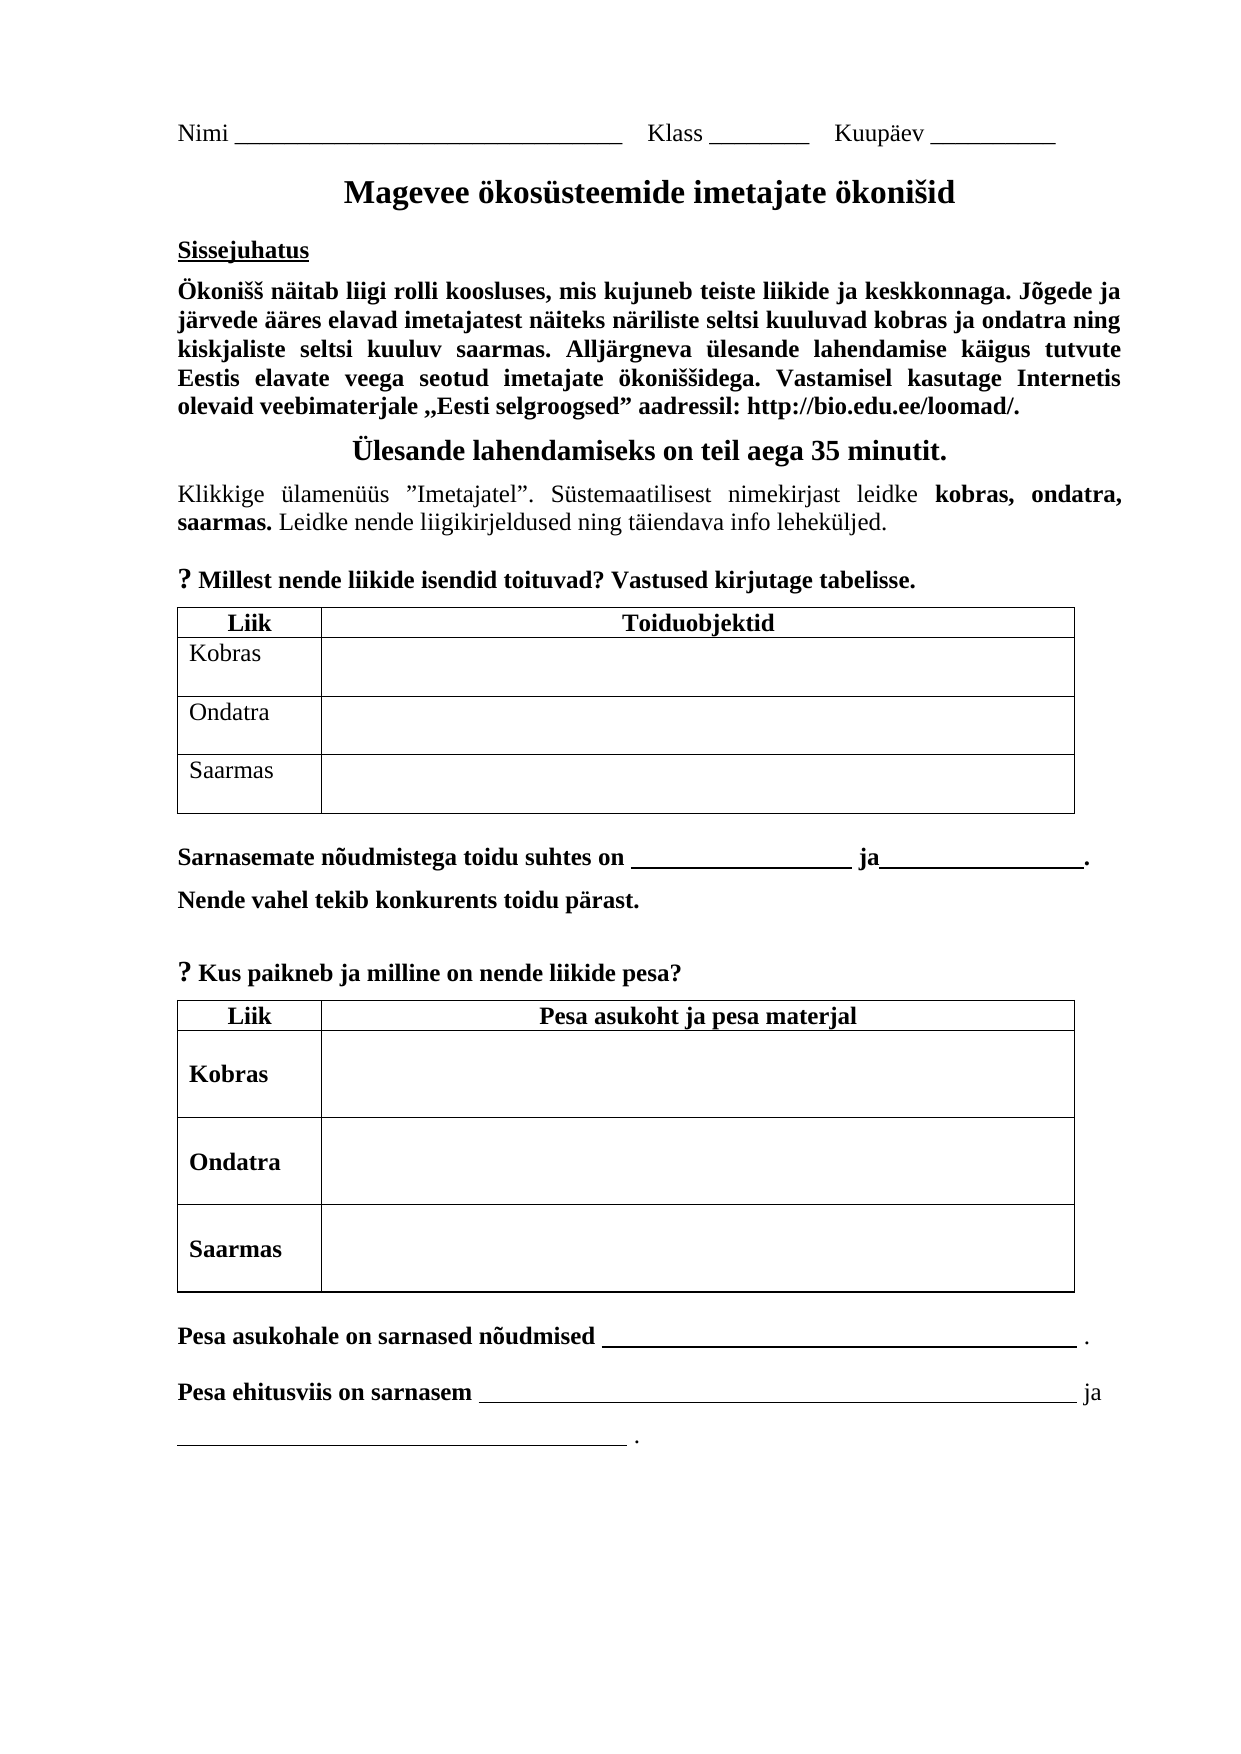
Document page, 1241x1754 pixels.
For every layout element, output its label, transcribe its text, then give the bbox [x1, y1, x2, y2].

text Nimi _______________________________ Klass ________ Kuupäev __________ [177, 118, 1122, 147]
table_header Liik [178, 608, 321, 637]
text Nende vahel tekib konkurents toidu pärast. [177, 886, 1122, 914]
text Pesa asukohale on sarnased nõudmised . [177, 1321, 1122, 1350]
text Ökonišš näitab liigi rolli koosluses, mis kujuneb teiste liikide ja keskkonnaga. Jõgede ja järvede ääres elavad imetajatest näiteks näriliste seltsi kuuluvad kobras ja ondatra ning kiskjaliste seltsi kuuluv saarmas. Alljärgneva ülesande lahendamise käigus tutvute Eestis elavate veega seotud imetajate ökoniššidega. Vastamisel kasutage Internetis olevaid veebimaterjale ,,Eesti selgroogsed” aadressil: http://bio.edu.ee/loomad/. [177, 276, 1122, 420]
table_header Pesa asukoht ja pesa materjal [322, 1001, 1074, 1029]
table_cell Kobras [178, 1031, 321, 1117]
text ? Millest nende liikide isendid toituvad? Vastused kirjutage tabelisse. [177, 561, 1122, 595]
table_cell [322, 638, 1074, 696]
text Pesa ehitusviis on sarnasem ja . [177, 1377, 1122, 1449]
text Ülesande lahendamiseks on teil aega 35 minutit. [177, 433, 1122, 466]
table_cell Saarmas [178, 1205, 321, 1291]
text ? Kus paikneb ja milline on nende liikide pesa? [177, 954, 1122, 987]
text Sarnasemate nõudmistega toidu suhtes on ja . [177, 842, 1122, 871]
table_cell Kobras [178, 638, 321, 696]
table_cell [322, 755, 1074, 813]
table_cell Ondatra [178, 697, 321, 754]
table_cell [322, 697, 1074, 754]
table_cell [322, 1205, 1074, 1291]
table_cell Saarmas [178, 755, 321, 813]
table_cell [322, 1118, 1074, 1204]
table_cell Ondatra [178, 1118, 321, 1204]
table_header Liik [178, 1001, 321, 1029]
table_cell [322, 1031, 1074, 1117]
table_header Toiduobjektid [322, 608, 1074, 637]
subtitle Magevee ökosüsteemide imetajate ökonišid [177, 172, 1122, 210]
text Sissejuhatus [177, 235, 1122, 264]
text Klikkige ülamenüüs ”Imetajatel”. Süstemaatilisest nimekirjast leidke kobras, ondatra, saarmas. Leidke nende liigikirjeldused ning täiendava info leheküljed. [177, 479, 1122, 536]
